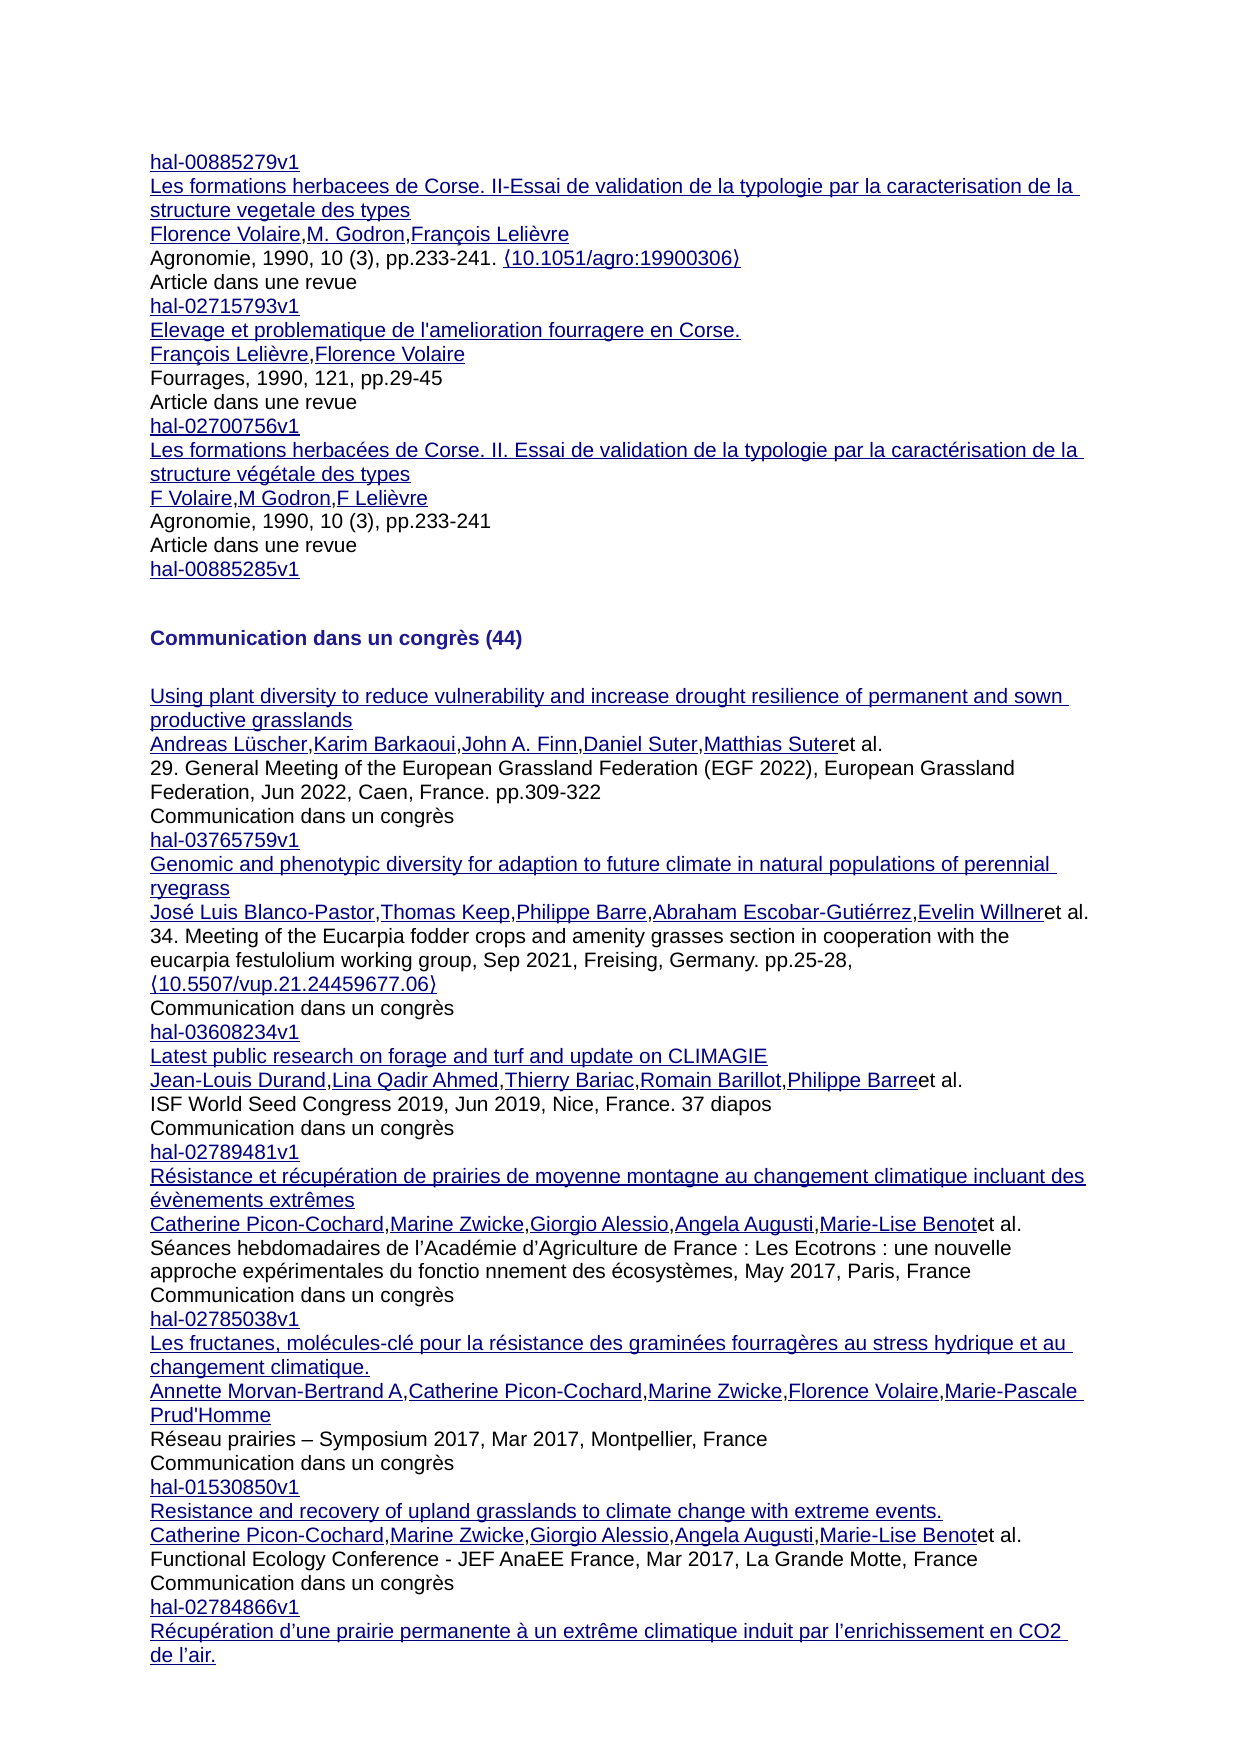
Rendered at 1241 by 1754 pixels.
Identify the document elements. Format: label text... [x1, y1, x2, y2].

table_cell Les formations herbacées de Corse. II. Essai de validation de la typologie par la caractérisation de la structure végétale des types F Volaire,M Godron,F Lelièvre Agronomie, 1990, 10 (3), pp.233-241 Article dans une revue hal-00885285v1 [150, 438, 1090, 581]
table_cell hal-00885279v1 [150, 150, 1090, 174]
table_cell Résistance et récupération de prairies de moyenne montagne au changement climatique incluant des évènements extrêmes Catherine Picon-Cochard,Marine Zwicke,Giorgio Alessio,Angela Augusti,Marie-Lise Benotet al. Séances hebdomadaires de l’Académie d’Agriculture de France : Les Ecotrons : une nouvelle approche expérimentales du fonctio nnement des écosystèmes, May 2017, Paris, France Communication dans un congrès hal-02785038v1 [150, 1164, 1090, 1331]
table_cell Latest public research on forage and turf and update on CLIMAGIE Jean-Louis Durand,Lina Qadir Ahmed,Thierry Bariac,Romain Barillot,Philippe Barreet al. ISF World Seed Congress 2019, Jun 2019, Nice, France. 37 diapos Communication dans un congrès hal-02789481v1 [150, 1044, 1090, 1163]
table_cell Les formations herbacees de Corse. II-Essai de validation de la typologie par la caracterisation de la structure vegetale des types Florence Volaire,M. Godron,François Lelièvre Agronomie, 1990, 10 (3), pp.233-241. ⟨10.1051/agro:19900306⟩ Article dans une revue hal-02715793v1 [150, 174, 1090, 318]
table_cell Elevage et problematique de l'amelioration fourragere en Corse. François Lelièvre,Florence Volaire Fourrages, 1990, 121, pp.29-45 Article dans une revue hal-02700756v1 [150, 318, 1090, 437]
table_cell Récupération d’une prairie permanente à un extrême climatique induit par l’enrichissement en CO2 de l’air. [150, 1619, 1090, 1667]
table_header Using plant diversity to reduce vulnerability and increase drought resilience of permanent and sown productive grasslands Andreas Lüscher,Karim Barkaoui,John A. Finn,Daniel Suter,Matthias Suteret al. 29. General Meeting of the European Grassland Federation (EGF 2022), European Grassland Federation, Jun 2022, Caen, France. pp.309-322 Communication dans un congrès hal-03765759v1 [150, 684, 1090, 852]
table_cell Resistance and recovery of upland grasslands to climate change with extreme events. Catherine Picon-Cochard,Marine Zwicke,Giorgio Alessio,Angela Augusti,Marie-Lise Benotet al. Functional Ecology Conference - JEF AnaEE France, Mar 2017, La Grande Motte, France Communication dans un congrès hal-02784866v1 [150, 1499, 1090, 1619]
table_cell Les fructanes, molécules-clé pour la résistance des graminées fourragères au stress hydrique et au changement climatique. Annette Morvan-Bertrand A,Catherine Picon-Cochard,Marine Zwicke,Florence Volaire,Marie-Pascale Prud'Homme Réseau prairies – Symposium 2017, Mar 2017, Montpellier, France Communication dans un congrès hal-01530850v1 [150, 1331, 1090, 1499]
subtitle Communication dans un congrès (44) [150, 626, 1090, 650]
table_cell Genomic and phenotypic diversity for adaption to future climate in natural populations of perennial ryegrass José Luis Blanco-Pastor,Thomas Keep,Philippe Barre,Abraham Escobar-Gutiérrez,Evelin Willneret al. 34. Meeting of the Eucarpia fodder crops and amenity grasses section in cooperation with the eucarpia festulolium working group, Sep 2021, Freising, Germany. pp.25-28, ⟨10.5507/vup.21.24459677.06⟩ Communication dans un congrès hal-03608234v1 [150, 852, 1090, 1044]
